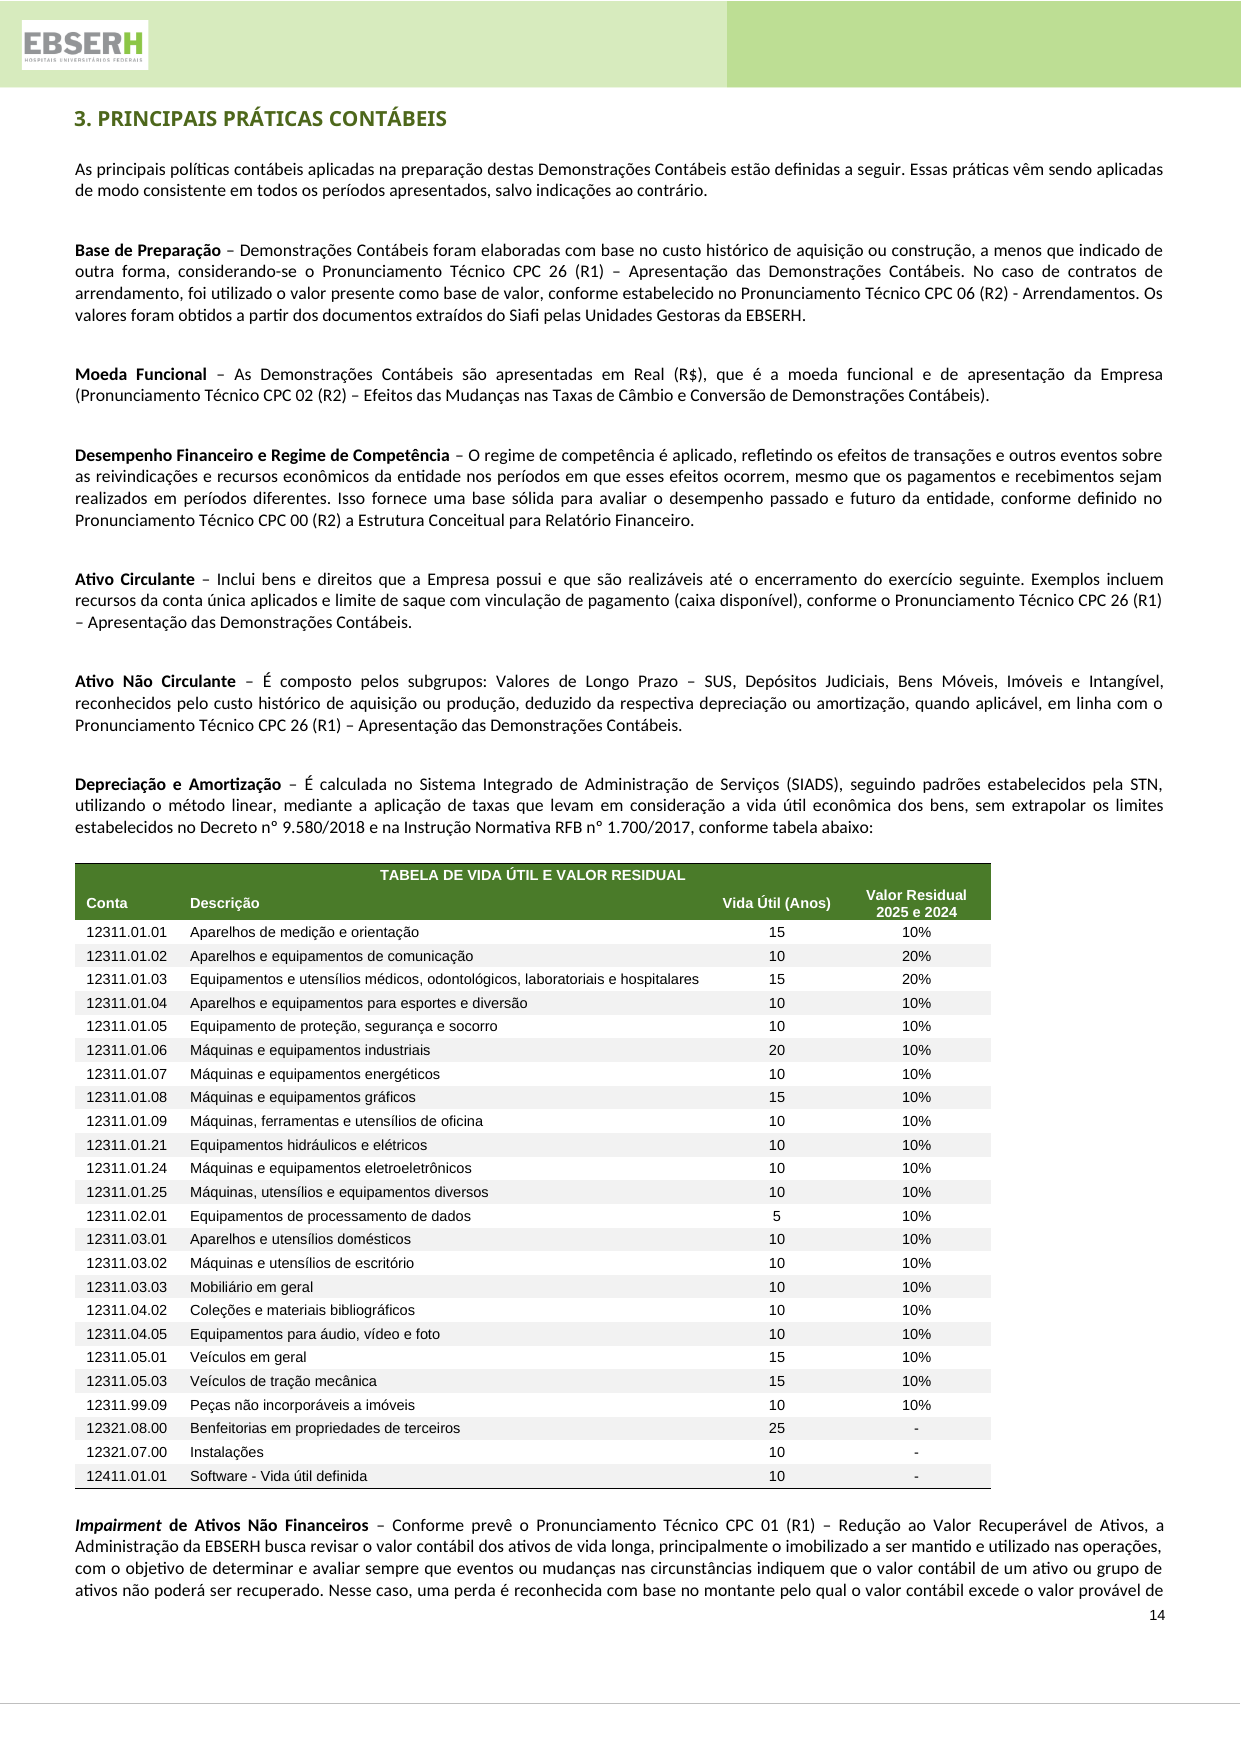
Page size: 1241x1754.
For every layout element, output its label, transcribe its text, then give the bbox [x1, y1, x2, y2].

table_cell 10 [711, 1062, 842, 1086]
table_cell Software - Vida útil definida [179, 1464, 711, 1488]
table_cell 10% [842, 1109, 991, 1133]
table_cell 10% [842, 1228, 991, 1251]
table_cell 12311.01.24 [75, 1157, 179, 1180]
text As principais políticas contábeis aplicadas na preparação destas Demonstrações Contábeis estão definidas a seguir. Essas práticas vêm sendo aplicadas de modo consistente em todos os períodos apresentados, salvo indicações ao contrário. [75, 158, 1165, 201]
table_cell 10 [711, 1464, 842, 1488]
table_cell 12311.01.09 [75, 1109, 179, 1133]
table_cell 10 [711, 1109, 842, 1133]
table_cell Coleções e materiais bibliográficos [179, 1299, 711, 1322]
text Desempenho Financeiro e Regime de Competência – O regime de competência é aplicado, refletindo os efeitos de transações e outros eventos sobre as reivindicações e recursos econômicos da entidade nos períodos em que esses efeitos ocorrem, mesmo que os pagamentos e recebimentos sejam realizados em períodos diferentes. Isso fornece uma base sólida para avaliar o desempenho passado e futuro da entidade, conforme definido no Pronunciamento Técnico CPC 00 (R2) a Estrutura Conceitual para Relatório Financeiro. [75, 444, 1165, 530]
table_cell Peças não incorporáveis a imóveis [179, 1393, 711, 1417]
table_cell 10% [842, 1157, 991, 1180]
table_cell 10% [842, 991, 991, 1015]
table_cell 10 [711, 1228, 842, 1251]
table_cell 10% [842, 1204, 991, 1227]
table_cell Máquinas e equipamentos eletroeletrônicos [179, 1157, 711, 1180]
table_cell 10% [842, 1180, 991, 1204]
table_cell Máquinas e utensílios de escritório [179, 1251, 711, 1275]
table_cell 12311.04.02 [75, 1299, 179, 1322]
table_cell Equipamentos para áudio, vídeo e foto [179, 1322, 711, 1346]
table_cell Equipamentos de processamento de dados [179, 1204, 711, 1227]
table_cell 10 [711, 1157, 842, 1180]
table_cell 20% [842, 944, 991, 967]
table_cell 20% [842, 968, 991, 991]
table_cell Aparelhos e utensílios domésticos [179, 1228, 711, 1251]
text Impairment de Ativos Não Financeiros – Conforme prevê o Pronunciamento Técnico CPC 01 (R1) – Redução ao Valor Recuperável de Ativos, a Administração da EBSERH busca revisar o valor contábil dos ativos de vida longa, principalmente o imobilizado a ser mantido e utilizado nas operações, com o objetivo de determinar e avaliar sempre que eventos ou mudanças nas circunstâncias indiquem que o valor contábil de um ativo ou grupo de ativos não poderá ser recuperado. Nesse caso, uma perda é reconhecida com base no montante pelo qual o valor contábil excede o valor provável de [75, 1514, 1165, 1600]
table_cell 5 [711, 1204, 842, 1227]
table_cell 12311.03.02 [75, 1251, 179, 1275]
table_cell Mobiliário em geral [179, 1275, 711, 1298]
table_cell 12321.07.00 [75, 1440, 179, 1464]
table_cell Aparelhos e equipamentos para esportes e diversão [179, 991, 711, 1015]
text Base de Preparação – Demonstrações Contábeis foram elaboradas com base no custo histórico de aquisição ou construção, a menos que indicado de outra forma, considerando-se o Pronunciamento Técnico CPC 26 (R1) – Apresentação das Demonstrações Contábeis. No caso de contratos de arrendamento, foi utilizado o valor presente como base de valor, conforme estabelecido no Pronunciamento Técnico CPC 06 (R2) - Arrendamentos. Os valores foram obtidos a partir dos documentos extraídos do Siafi pelas Unidades Gestoras da EBSERH. [75, 239, 1165, 325]
table_cell 10 [711, 1299, 842, 1322]
table_cell 12311.01.04 [75, 991, 179, 1015]
table_cell 12311.03.01 [75, 1228, 179, 1251]
table_cell 12321.08.00 [75, 1417, 179, 1440]
table_cell Máquinas e equipamentos energéticos [179, 1062, 711, 1086]
table_cell 10 [711, 1393, 842, 1417]
table_cell 10 [711, 1133, 842, 1157]
table_cell 12311.01.05 [75, 1015, 179, 1038]
table_cell Máquinas e equipamentos gráficos [179, 1086, 711, 1109]
table_cell 12311.01.06 [75, 1038, 179, 1062]
table_cell 10% [842, 1346, 991, 1369]
table_cell 12311.05.03 [75, 1369, 179, 1393]
table_cell 15 [711, 1346, 842, 1369]
table_cell 15 [711, 1369, 842, 1393]
table_cell 12311.02.01 [75, 1204, 179, 1227]
table_cell 10% [842, 1015, 991, 1038]
table_cell 10% [842, 920, 991, 944]
table_cell 10 [711, 1180, 842, 1204]
table_cell 10% [842, 1038, 991, 1062]
table_cell 12311.04.05 [75, 1322, 179, 1346]
table_cell 12311.01.03 [75, 968, 179, 991]
table_cell 12311.01.21 [75, 1133, 179, 1157]
table_cell Benfeitorias em propriedades de terceiros [179, 1417, 711, 1440]
table_cell 10% [842, 1133, 991, 1157]
table_header TABELA DE VIDA ÚTIL E VALOR RESIDUAL [75, 864, 991, 887]
table_cell 10% [842, 1062, 991, 1086]
table_cell Descrição [179, 887, 711, 920]
table_cell 12311.01.25 [75, 1180, 179, 1204]
table_cell 10% [842, 1393, 991, 1417]
table_cell 15 [711, 968, 842, 991]
table_cell - [842, 1464, 991, 1488]
table_cell 10 [711, 1440, 842, 1464]
table_cell - [842, 1440, 991, 1464]
table_cell 15 [711, 1086, 842, 1109]
table_cell Vida Útil (Anos) [711, 887, 842, 920]
table_cell Máquinas, utensílios e equipamentos diversos [179, 1180, 711, 1204]
table_cell 10 [711, 1322, 842, 1346]
text Ativo Circulante – Inclui bens e direitos que a Empresa possui e que são realizáveis até o encerramento do exercício seguinte. Exemplos incluem recursos da conta única aplicados e limite de saque com vinculação de pagamento (caixa disponível), conforme o Pronunciamento Técnico CPC 26 (R1) – Apresentação das Demonstrações Contábeis. [75, 568, 1165, 633]
table_cell Instalações [179, 1440, 711, 1464]
table_cell 10% [842, 1369, 991, 1393]
table_cell 10% [842, 1322, 991, 1346]
text Ativo Não Circulante – É composto pelos subgrupos: Valores de Longo Prazo – SUS, Depósitos Judiciais, Bens Móveis, Imóveis e Intangível, reconhecidos pelo custo histórico de aquisição ou produção, deduzido da respectiva depreciação ou amortização, quando aplicável, em linha com o Pronunciamento Técnico CPC 26 (R1) – Apresentação das Demonstrações Contábeis. [75, 670, 1165, 735]
table_cell - [842, 1417, 991, 1440]
table_cell Equipamento de proteção, segurança e socorro [179, 1015, 711, 1038]
table_cell Máquinas, ferramentas e utensílios de oficina [179, 1109, 711, 1133]
table_cell Equipamentos e utensílios médicos, odontológicos, laboratoriais e hospitalares [179, 968, 711, 991]
table_cell 12311.01.07 [75, 1062, 179, 1086]
table_cell 10 [711, 1251, 842, 1275]
table_cell 10 [711, 991, 842, 1015]
table_cell 10 [711, 944, 842, 967]
table_cell Veículos em geral [179, 1346, 711, 1369]
table_cell 12311.05.01 [75, 1346, 179, 1369]
table_cell 10% [842, 1299, 991, 1322]
table_cell 10% [842, 1251, 991, 1275]
table_cell Equipamentos hidráulicos e elétricos [179, 1133, 711, 1157]
table_cell 12311.01.01 [75, 920, 179, 944]
table_cell 10 [711, 1275, 842, 1298]
table_cell 10% [842, 1275, 991, 1298]
table_cell 10 [711, 1015, 842, 1038]
table_cell Aparelhos de medição e orientação [179, 920, 711, 944]
table_cell Veículos de tração mecânica [179, 1369, 711, 1393]
text Moeda Funcional – As Demonstrações Contábeis são apresentadas em Real (R$), que é a moeda funcional e de apresentação da Empresa (Pronunciamento Técnico CPC 02 (R2) – Efeitos das Mudanças nas Taxas de Câmbio e Conversão de Demonstrações Contábeis). [75, 363, 1165, 406]
table_cell 12311.03.03 [75, 1275, 179, 1298]
table_cell Aparelhos e equipamentos de comunicação [179, 944, 711, 967]
table_cell 12311.01.02 [75, 944, 179, 967]
table_cell 20 [711, 1038, 842, 1062]
table_cell Máquinas e equipamentos industriais [179, 1038, 711, 1062]
table_cell 15 [711, 920, 842, 944]
text Depreciação e Amortização – É calculada no Sistema Integrado de Administração de Serviços (SIADS), seguindo padrões estabelecidos pela STN, utilizando o método linear, mediante a aplicação de taxas que levam em consideração a vida útil econômica dos bens, sem extrapolar os limites estabelecidos no Decreto nº 9.580/2018 e na Instrução Normativa RFB nº 1.700/2017, conforme tabela abaixo: [75, 773, 1165, 838]
table_cell 12411.01.01 [75, 1464, 179, 1488]
table_cell 12311.01.08 [75, 1086, 179, 1109]
table_cell 12311.99.09 [75, 1393, 179, 1417]
list PRINCIPAIS PRÁTICAS CONTÁBEIS [74, 104, 1165, 133]
table_cell 25 [711, 1417, 842, 1440]
table_cell Conta [75, 887, 179, 920]
table_cell 10% [842, 1086, 991, 1109]
table_cell Valor Residual 2025 e 2024 [842, 887, 991, 920]
